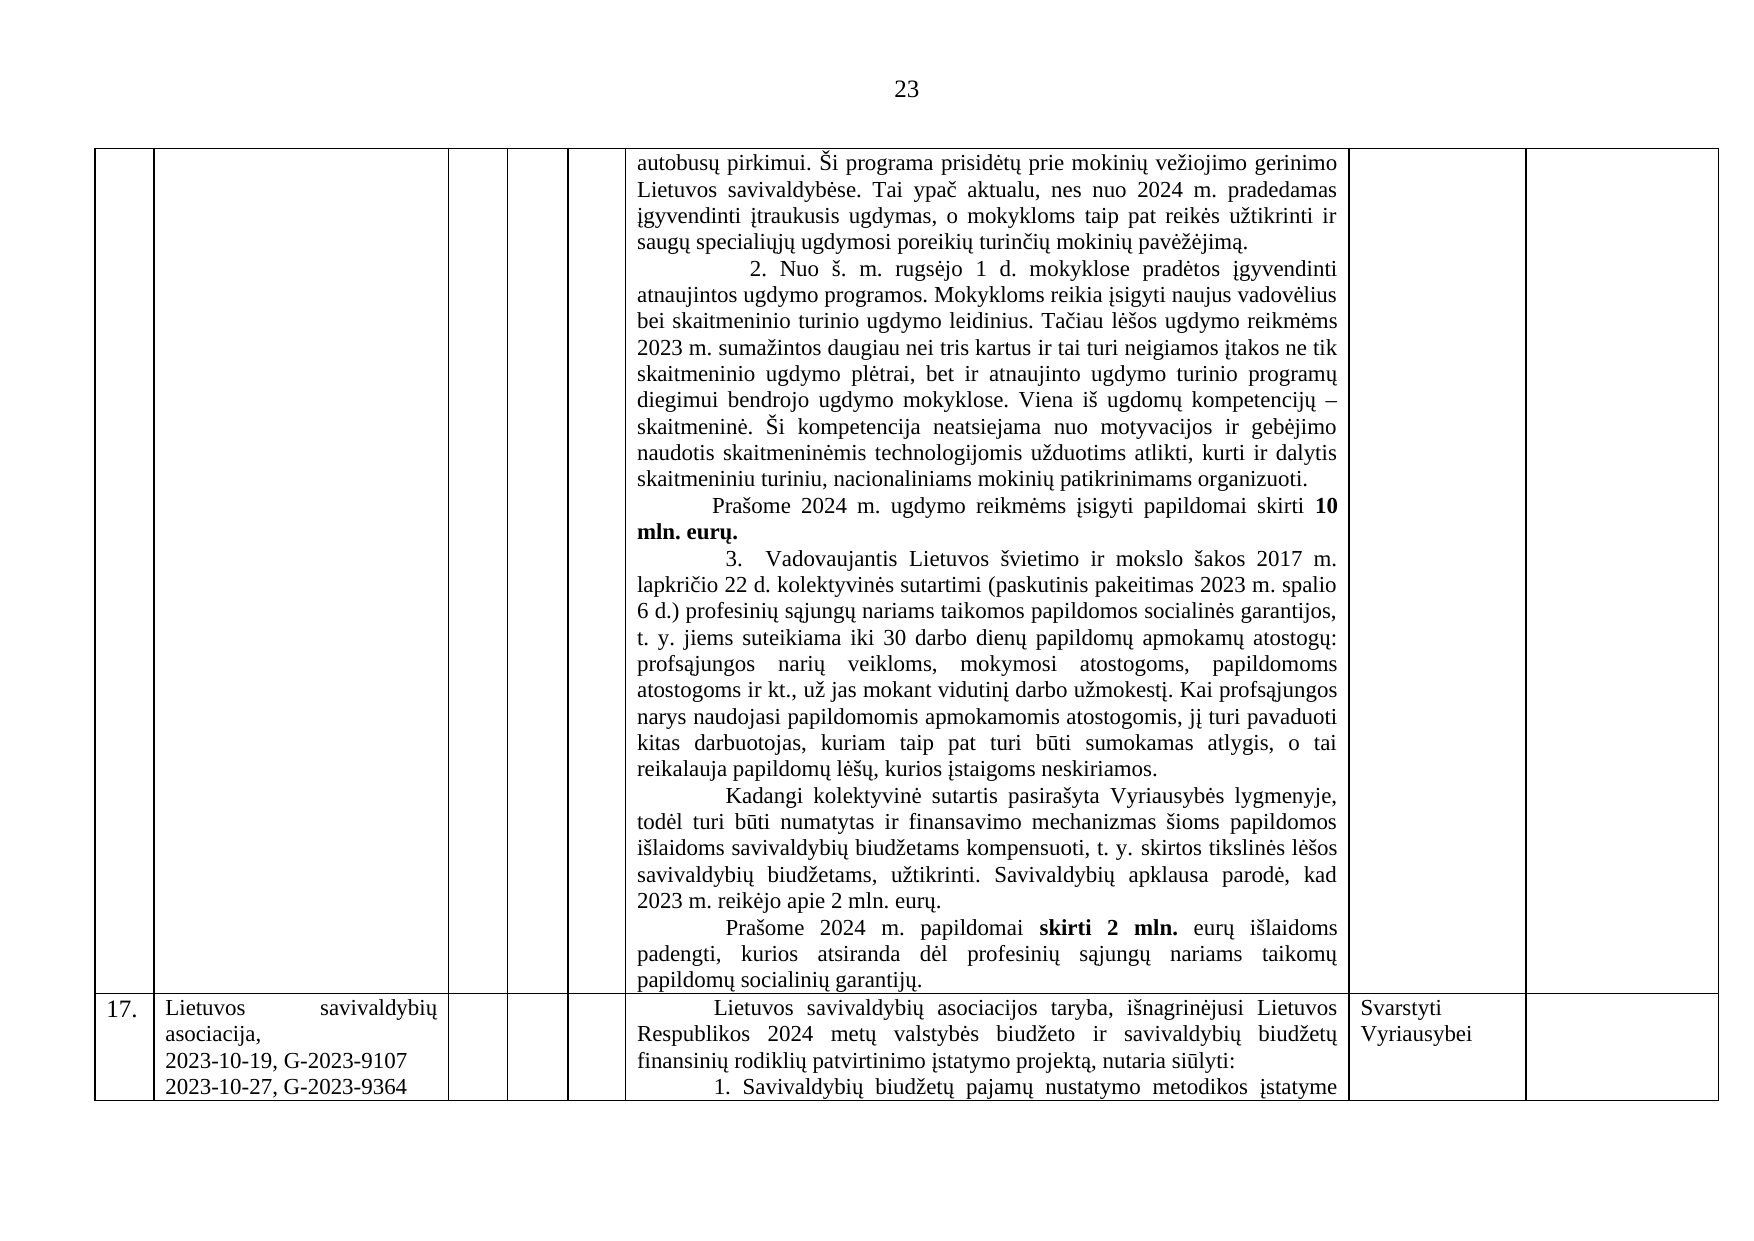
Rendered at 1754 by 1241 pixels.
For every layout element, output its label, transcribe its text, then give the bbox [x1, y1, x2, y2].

table_cell [155, 149, 448, 993]
table_cell Lietuvos savivaldybių asociacijos taryba, išnagrinėjusi Lietuvos Respublikos 2024 metų valstybės biudžeto ir savivaldybių biudžetų finansinių rodiklių patvirtinimo įstatymo projektą, nutaria siūlyti: 1. Savivaldybių biudžetų pajamų nustatymo metodikos įstatyme [626, 994, 1348, 1099]
table_cell [449, 994, 507, 1099]
table_cell autobusų pirkimui. Ši programa prisidėtų prie mokinių vežiojimo gerinimo Lietuvos savivaldybėse. Tai ypač aktualu, nes nuo 2024 m. pradedamas įgyvendinti įtraukusis ugdymas, o mokykloms taip pat reikės užtikrinti ir saugų specialiųjų ugdymosi poreikių turinčių mokinių pavėžėjimą. 2. Nuo š. m. rugsėjo 1 d. mokyklose pradėtos įgyvendinti atnaujintos ugdymo programos. Mokykloms reikia įsigyti naujus vadovėlius bei skaitmeninio turinio ugdymo leidinius. Tačiau lėšos ugdymo reikmėms 2023 m. sumažintos daugiau nei tris kartus ir tai turi neigiamos įtakos ne tik skaitmeninio ugdymo plėtrai, bet ir atnaujinto ugdymo turinio programų diegimui bendrojo ugdymo mokyklose. Viena iš ugdomų kompetencijų – skaitmeninė. Ši kompetencija neatsiejama nuo motyvacijos ir gebėjimo naudotis skaitmeninėmis technologijomis užduotims atlikti, kurti ir dalytis skaitmeniniu turiniu, nacionaliniams mokinių patikrinimams organizuoti. Prašome 2024 m. ugdymo reikmėms įsigyti papildomai skirti 10 mln. eurų. 3. Vadovaujantis Lietuvos švietimo ir mokslo šakos 2017 m. lapkričio 22 d. kolektyvinės sutartimi (paskutinis pakeitimas 2023 m. spalio 6 d.) profesinių sąjungų nariams taikomos papildomos socialinės garantijos, t. y. jiems suteikiama iki 30 darbo dienų papildomų apmokamų atostogų: profsąjungos narių veikloms, mokymosi atostogoms, papildomoms atostogoms ir kt., už jas mokant vidutinį darbo užmokestį. Kai profsąjungos narys naudojasi papildomomis apmokamomis atostogomis, jį turi pavaduoti kitas darbuotojas, kuriam taip pat turi būti sumokamas atlygis, o tai reikalauja papildomų lėšų, kurios įstaigoms neskiriamos. Kadangi kolektyvinė sutartis pasirašyta Vyriausybės lygmenyje, todėl turi būti numatytas ir finansavimo mechanizmas šioms papildomos išlaidoms savivaldybių biudžetams kompensuoti, t. y. skirtos tikslinės lėšos savivaldybių biudžetams, užtikrinti. Savivaldybių apklausa parodė, kad 2023 m. reikėjo apie 2 mln. eurų. Prašome 2024 m. papildomai skirti 2 mln. eurų išlaidoms padengti, kurios atsiranda dėl profesinių sąjungų nariams taikomų papildomų socialinių garantijų. [626, 149, 1348, 993]
table_cell [1527, 149, 1718, 993]
table_cell Lietuvos savivaldybių asociacija, 2023-10-19, G-2023-9107 2023-10-27, G-2023-9364 [155, 994, 448, 1099]
table_cell [1527, 994, 1718, 1099]
table_cell [449, 149, 507, 993]
table_cell [569, 994, 625, 1099]
table_cell Svarstyti Vyriausybei [1350, 994, 1525, 1099]
table_cell [96, 149, 153, 993]
table_cell [508, 994, 567, 1099]
table_cell [508, 149, 567, 993]
table_cell [569, 149, 625, 993]
table_cell [1350, 149, 1525, 993]
table_cell 17. [96, 994, 153, 1099]
